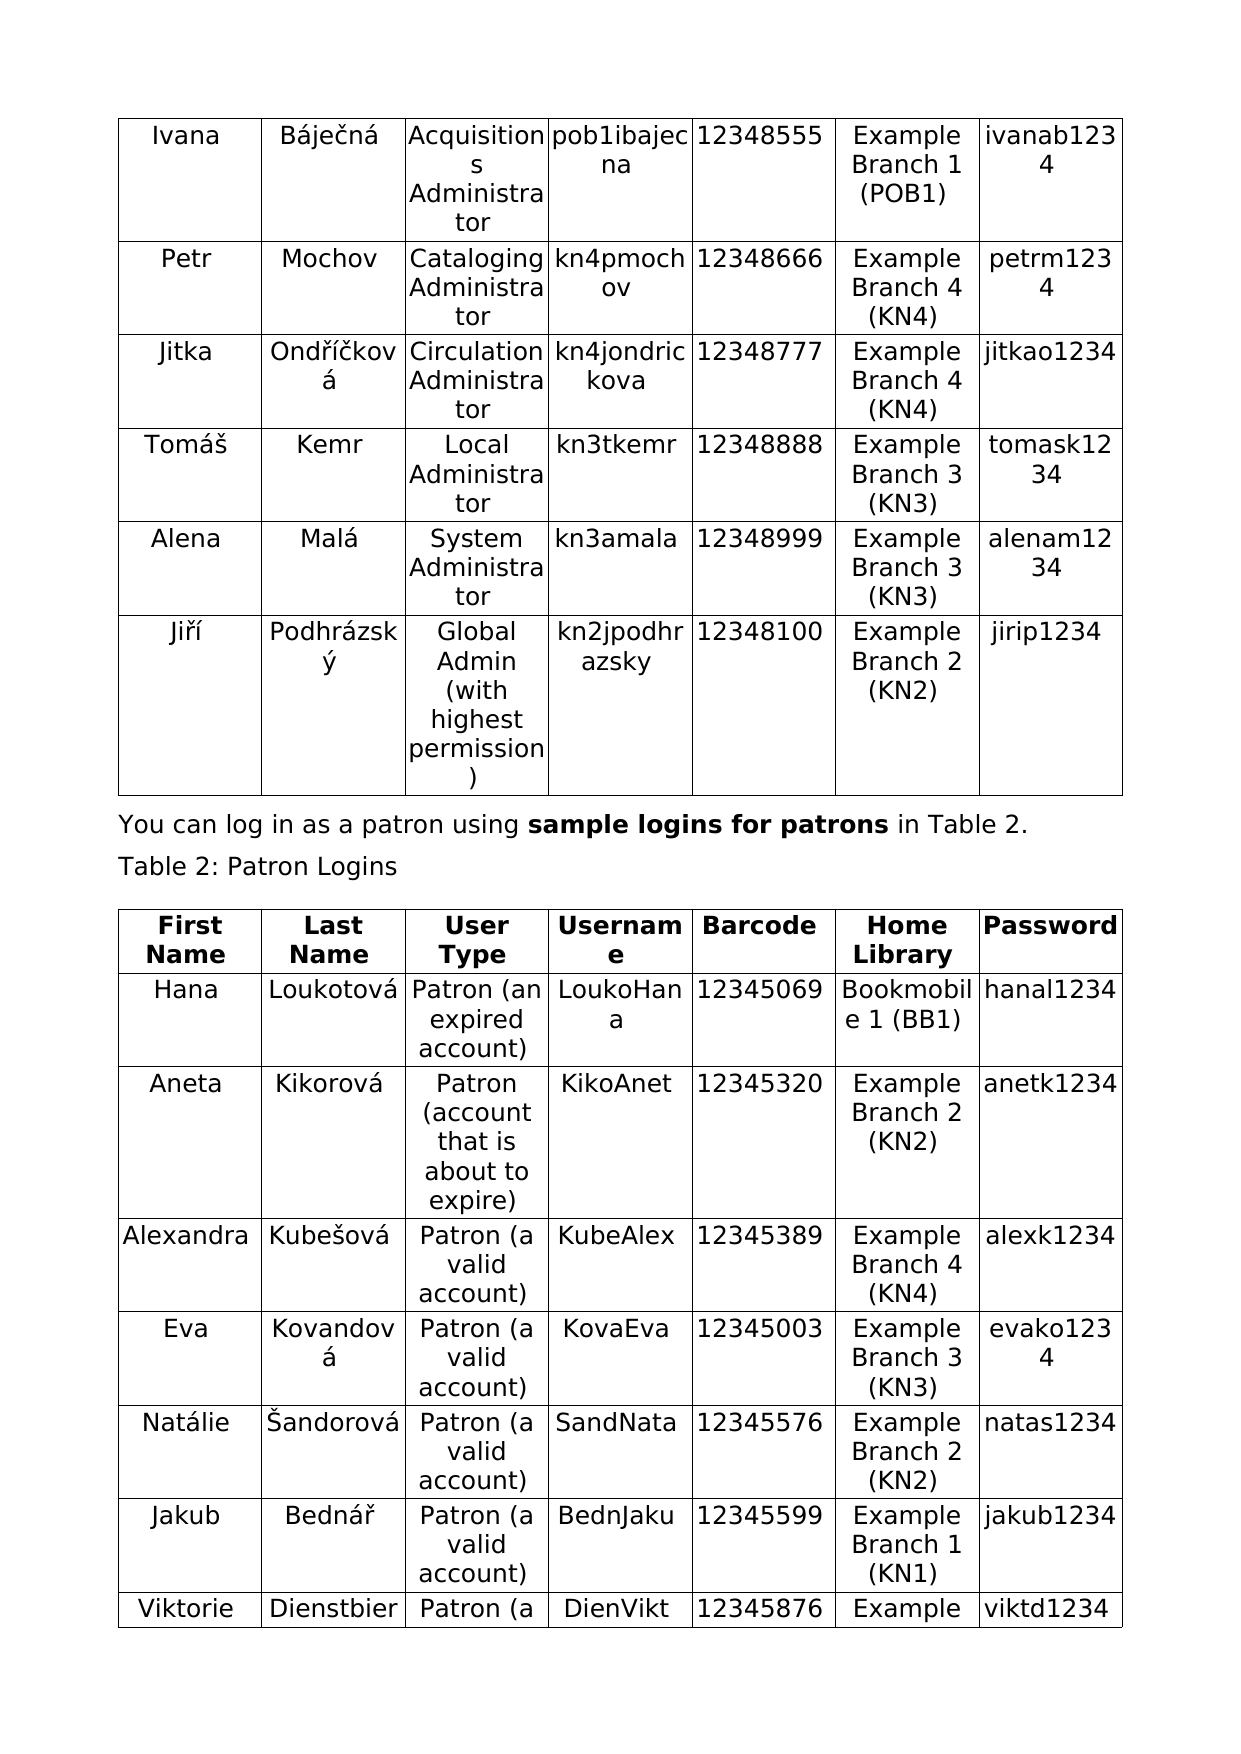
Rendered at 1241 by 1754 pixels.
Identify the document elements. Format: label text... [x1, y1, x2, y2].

table_cell Jitka [119, 335, 261, 428]
table_cell 12348777 [693, 335, 835, 428]
table_cell Example Branch 2 (KN2) [836, 1067, 979, 1218]
table_cell Circulation Administrator [406, 335, 548, 428]
table_cell Jiří [119, 616, 261, 795]
table_cell hanal1234 [980, 974, 1122, 1066]
table_cell Šandorová [262, 1406, 405, 1498]
table_cell Example Branch 3 (KN3) [836, 1312, 979, 1405]
table_cell Patron (a valid account) [406, 1406, 548, 1498]
table_cell Jakub [119, 1499, 261, 1592]
text Table 2: Patron Logins [118, 852, 1122, 881]
table_cell Podhrázský [262, 616, 405, 795]
table_cell Cataloging Administrator [406, 242, 548, 334]
table_cell Example Branch 4 (KN4) [836, 1219, 979, 1311]
table_cell Viktorie [119, 1593, 261, 1627]
table_cell Ondříčková [262, 335, 405, 428]
table_cell anetk1234 [980, 1067, 1122, 1218]
table_cell Bednář [262, 1499, 405, 1592]
table_cell 12348100 [693, 616, 835, 795]
table_cell 12345003 [693, 1312, 835, 1405]
table_cell Kovandová [262, 1312, 405, 1405]
table_cell kn4jondrickova [549, 335, 692, 428]
table_cell SandNata [549, 1406, 692, 1498]
table_cell 12345876 [693, 1593, 835, 1627]
table_cell 12345389 [693, 1219, 835, 1311]
table_cell Example Branch 1 (KN1) [836, 1499, 979, 1592]
table_cell Dienstbier [262, 1593, 405, 1627]
table_cell Aneta [119, 1067, 261, 1218]
table_cell Tomáš [119, 429, 261, 521]
table_cell 12348999 [693, 522, 835, 614]
table_cell Patron (account that is about to expire) [406, 1067, 548, 1218]
table_cell 12345599 [693, 1499, 835, 1592]
table_cell Example Branch 2 (KN2) [836, 616, 979, 795]
table_cell kn2jpodhrazsky [549, 616, 692, 795]
table_cell Alexandra [119, 1219, 261, 1311]
table_cell KovaEva [549, 1312, 692, 1405]
table_cell BednJaku [549, 1499, 692, 1592]
table_cell Ivana [119, 119, 261, 241]
table_cell tomask1234 [980, 429, 1122, 521]
table_cell 12348888 [693, 429, 835, 521]
table_cell Example Branch 3 (KN3) [836, 522, 979, 614]
table_cell Global Admin (with highest permission) [406, 616, 548, 795]
table_cell Malá [262, 522, 405, 614]
table_cell DienVikt [549, 1593, 692, 1627]
table_cell Kemr [262, 429, 405, 521]
table_header Home Library [836, 910, 979, 973]
text You can log in as a patron using sample logins for patrons in Table 2. [118, 810, 1122, 839]
table_cell Eva [119, 1312, 261, 1405]
table_cell Acquisitions Administrator [406, 119, 548, 241]
table_cell Alena [119, 522, 261, 614]
table_header Username [549, 910, 692, 973]
table_cell Patron (an expired account) [406, 974, 548, 1066]
table_cell Example Branch 4 (KN4) [836, 335, 979, 428]
table_cell Loukotová [262, 974, 405, 1066]
table_cell KikoAnet [549, 1067, 692, 1218]
table_cell kn3amala [549, 522, 692, 614]
table_cell 12348555 [693, 119, 835, 241]
table_cell Petr [119, 242, 261, 334]
table_cell kn3tkemr [549, 429, 692, 521]
table_cell Example [836, 1593, 979, 1627]
table_cell Example Branch 4 (KN4) [836, 242, 979, 334]
table_cell jirip1234 [980, 616, 1122, 795]
table_cell 12345576 [693, 1406, 835, 1498]
table_header First Name [119, 910, 261, 973]
table_cell alexk1234 [980, 1219, 1122, 1311]
table_cell Example Branch 2 (KN2) [836, 1406, 979, 1498]
table_cell jitkao1234 [980, 335, 1122, 428]
table_cell Hana [119, 974, 261, 1066]
table_header User Type [406, 910, 548, 973]
table_cell 12348666 [693, 242, 835, 334]
table_cell evako1234 [980, 1312, 1122, 1405]
table_header Last Name [262, 910, 405, 973]
table_header Password [980, 910, 1122, 973]
table_cell jakub1234 [980, 1499, 1122, 1592]
table_cell Example Branch 3 (KN3) [836, 429, 979, 521]
table_cell System Administrator [406, 522, 548, 614]
table_cell petrm1234 [980, 242, 1122, 334]
table_cell Example Branch 1 (POB1) [836, 119, 979, 241]
table_cell viktd1234 [980, 1593, 1122, 1627]
table_cell KubeAlex [549, 1219, 692, 1311]
table_cell pob1ibajecna [549, 119, 692, 241]
table_cell Báječná [262, 119, 405, 241]
table_cell Mochov [262, 242, 405, 334]
table_cell ivanab1234 [980, 119, 1122, 241]
table_cell kn4pmochov [549, 242, 692, 334]
table_header Barcode [693, 910, 835, 973]
table_cell alenam1234 [980, 522, 1122, 614]
table_cell LoukoHana [549, 974, 692, 1066]
table_cell natas1234 [980, 1406, 1122, 1498]
table_cell Bookmobile 1 (BB1) [836, 974, 979, 1066]
table_cell Patron (a valid account) [406, 1499, 548, 1592]
table_cell Kikorová [262, 1067, 405, 1218]
table_cell 12345069 [693, 974, 835, 1066]
table_cell Kubešová [262, 1219, 405, 1311]
table_cell Patron (a [406, 1593, 548, 1627]
table_cell Patron (a valid account) [406, 1312, 548, 1405]
table_cell Local Administrator [406, 429, 548, 521]
table_cell Natálie [119, 1406, 261, 1498]
table_cell 12345320 [693, 1067, 835, 1218]
table_cell Patron (a valid account) [406, 1219, 548, 1311]
